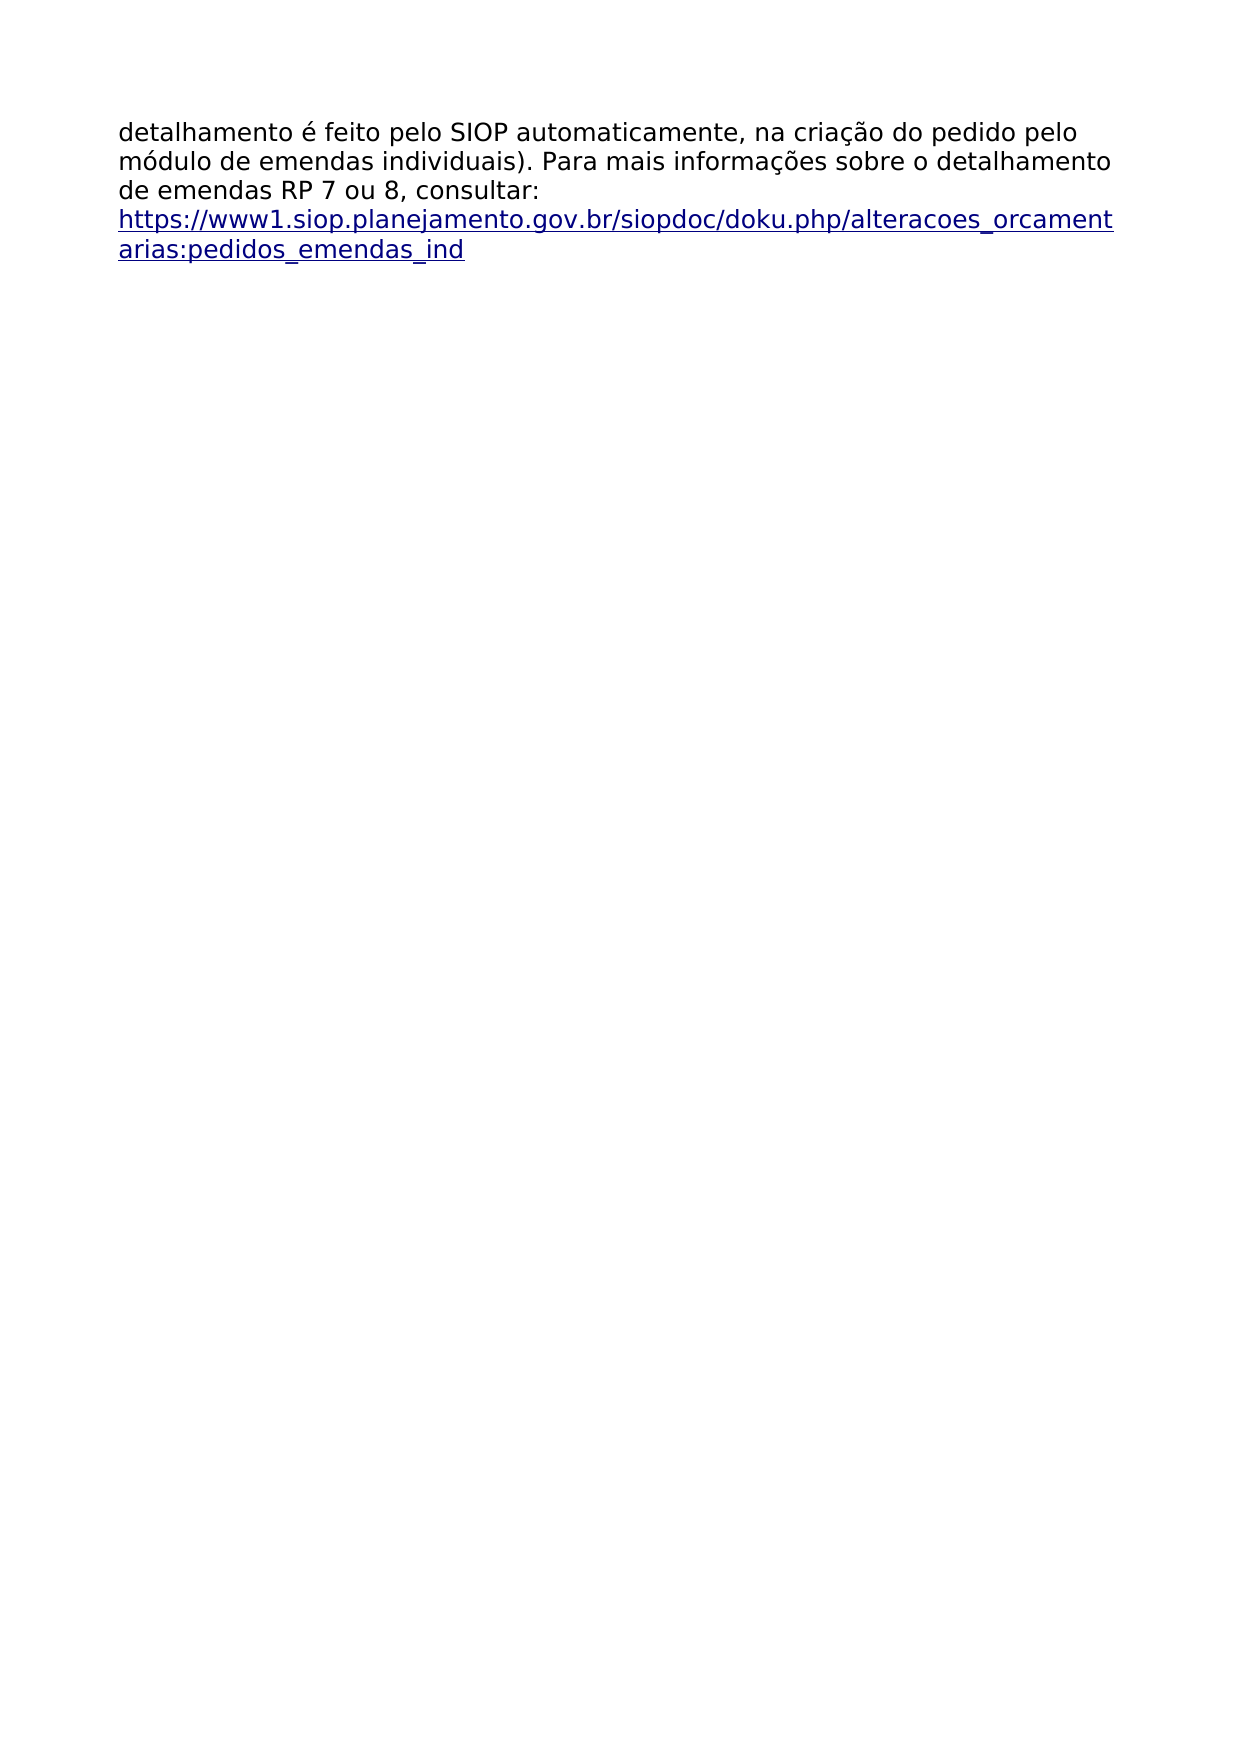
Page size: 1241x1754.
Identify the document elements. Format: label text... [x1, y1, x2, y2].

text detalhamento é feito pelo SIOP automaticamente, na criação do pedido pelo módulo de emendas individuais). Para mais informações sobre o detalhamento de emendas RP 7 ou 8, consultar: https://www1.siop.planejamento.gov.br/siopdoc/doku.php/alteracoes_orcamentarias:pedidos_emendas_ind [118, 118, 1122, 264]
